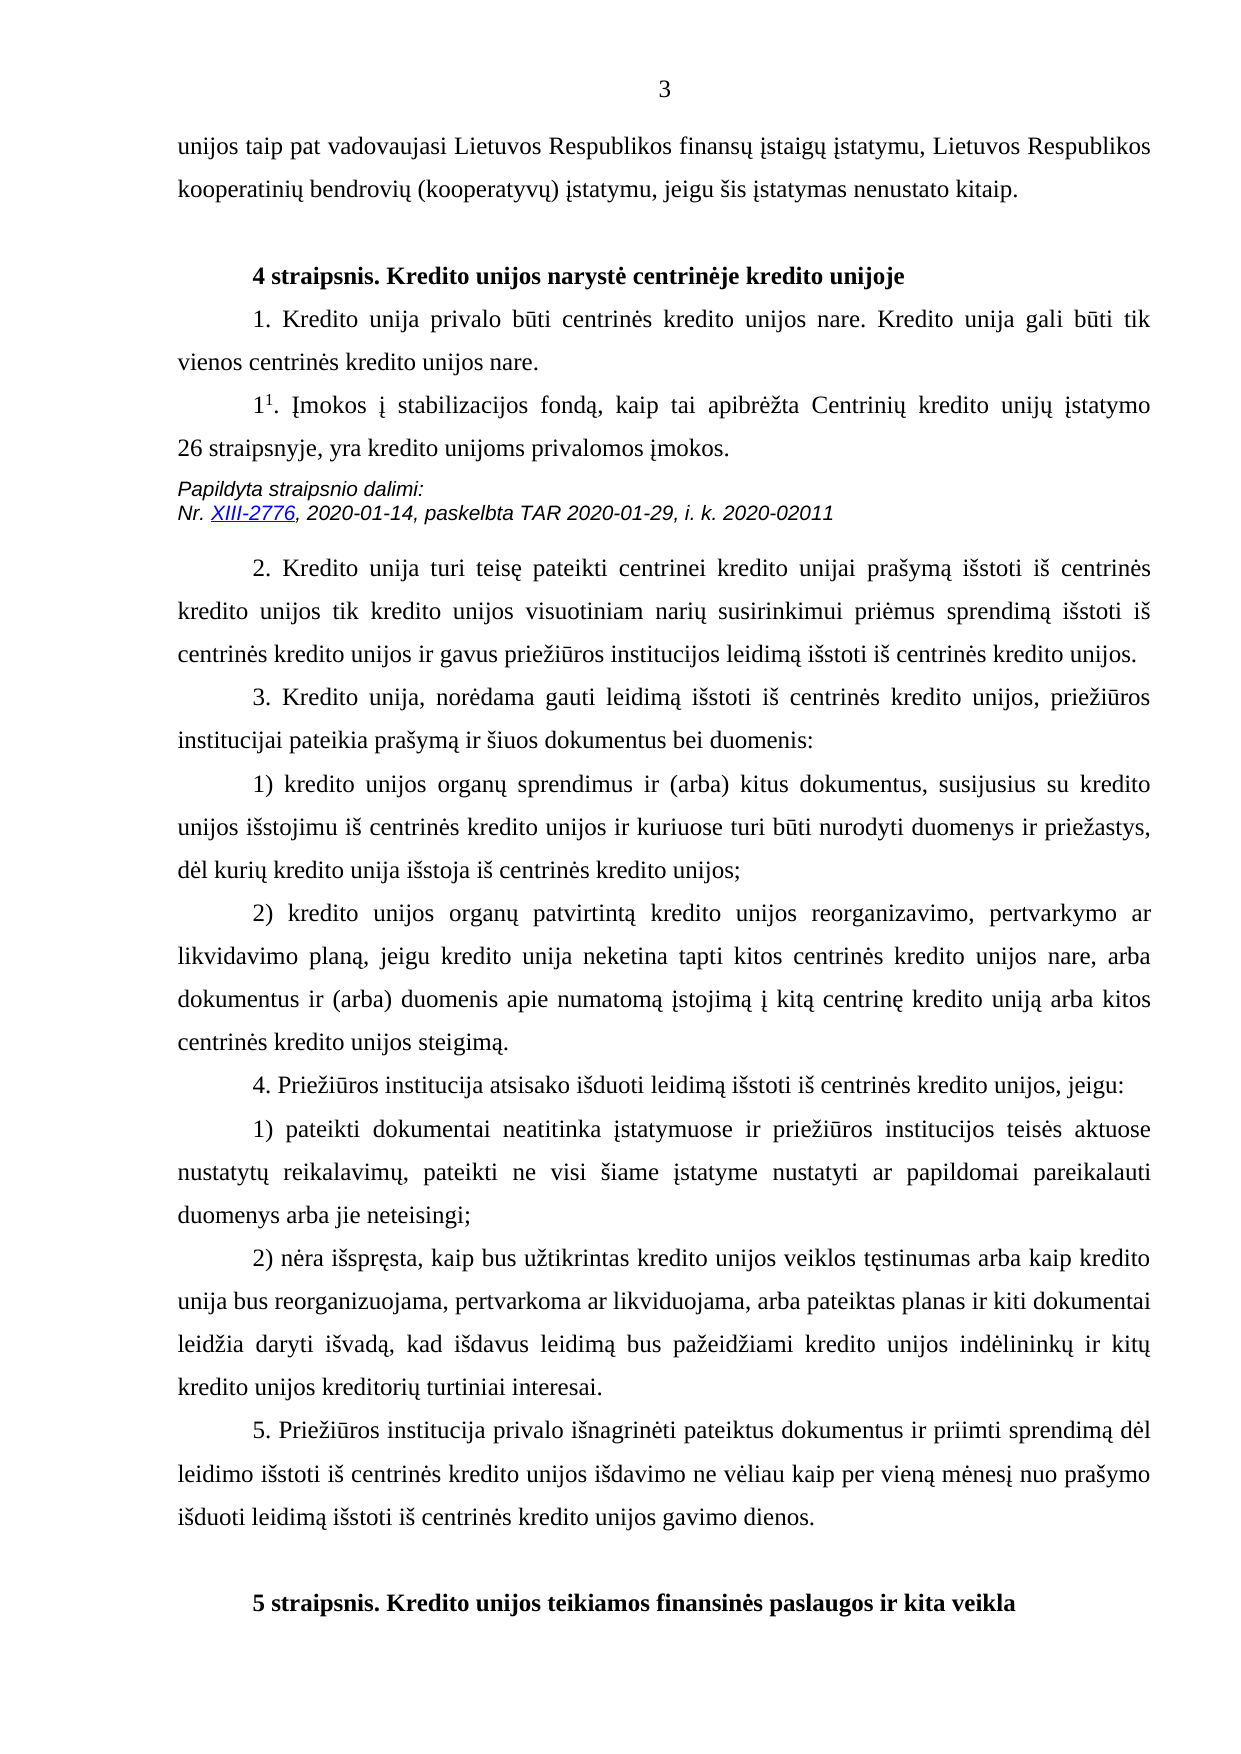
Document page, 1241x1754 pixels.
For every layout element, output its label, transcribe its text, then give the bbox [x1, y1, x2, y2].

text unijos taip pat vadovaujasi Lietuvos Respublikos finansų įstaigų įstatymu, Lietuvos Respublikos kooperatinių bendrovių (kooperatyvų) įstatymu, jeigu šis įstatymas nenustato kitaip. [177, 131, 1152, 203]
text Nr. XIII-2776, 2020-01-14, paskelbta TAR 2020-01-29, i. k. 2020-02011 [177, 500, 1152, 524]
text 4. Priežiūros institucija atsisako išduoti leidimą išstoti iš centrinės kredito unijos, jeigu: [177, 1071, 1152, 1099]
text 2. Kredito unija turi teisę pateikti centrinei kredito unijai prašymą išstoti iš centrinės kredito unijos tik kredito unijos visuotiniam narių susirinkimui priėmus sprendimą išstoti iš centrinės kredito unijos ir gavus priežiūros institucijos leidimą išstoti iš centrinės kredito unijos. [177, 553, 1152, 668]
text 5. Priežiūros institucija privalo išnagrinėti pateiktus dokumentus ir priimti sprendimą dėl leidimo išstoti iš centrinės kredito unijos išdavimo ne vėliau kaip per vieną mėnesį nuo prašymo išduoti leidimą išstoti iš centrinės kredito unijos gavimo dienos. [177, 1416, 1152, 1531]
text 1) kredito unijos organų sprendimus ir (arba) kitus dokumentus, susijusius su kredito unijos išstojimu iš centrinės kredito unijos ir kuriuose turi būti nurodyti duomenys ir priežastys, dėl kurių kredito unija išstoja iš centrinės kredito unijos; [177, 769, 1152, 884]
text 11. Įmokos į stabilizacijos fondą, kaip tai apibrėžta Centrinių kredito unijų įstatymo 26 straipsnyje, yra kredito unijoms privalomos įmokos. [177, 390, 1152, 462]
text 4 straipsnis. Kredito unijos narystė centrinėje kredito unijoje [177, 261, 1152, 289]
text 1) pateikti dokumentai neatitinka įstatymuose ir priežiūros institucijos teisės aktuose nustatytų reikalavimų, pateikti ne visi šiame įstatyme nustatyti ar papildomai pareikalauti duomenys arba jie neteisingi; [177, 1114, 1152, 1229]
text 3. Kredito unija, norėdama gauti leidimą išstoti iš centrinės kredito unijos, priežiūros institucijai pateikia prašymą ir šiuos dokumentus bei duomenis: [177, 682, 1152, 754]
text 2) kredito unijos organų patvirtintą kredito unijos reorganizavimo, pertvarkymo ar likvidavimo planą, jeigu kredito unija neketina tapti kitos centrinės kredito unijos nare, arba dokumentus ir (arba) duomenis apie numatomą įstojimą į kitą centrinę kredito uniją arba kitos centrinės kredito unijos steigimą. [177, 898, 1152, 1056]
text 2) nėra išspręsta, kaip bus užtikrintas kredito unijos veiklos tęstinumas arba kaip kredito unija bus reorganizuojama, pertvarkoma ar likviduojama, arba pateiktas planas ir kiti dokumentai leidžia daryti išvadą, kad išdavus leidimą bus pažeidžiami kredito unijos indėlininkų ir kitų kredito unijos kreditorių turtiniai interesai. [177, 1243, 1152, 1401]
text 1. Kredito unija privalo būti centrinės kredito unijos nare. Kredito unija gali būti tik vienos centrinės kredito unijos nare. [177, 304, 1152, 376]
text 5 straipsnis. Kredito unijos teikiamos finansinės paslaugos ir kita veikla [177, 1588, 1152, 1617]
text Papildyta straipsnio dalimi: [177, 476, 1152, 500]
